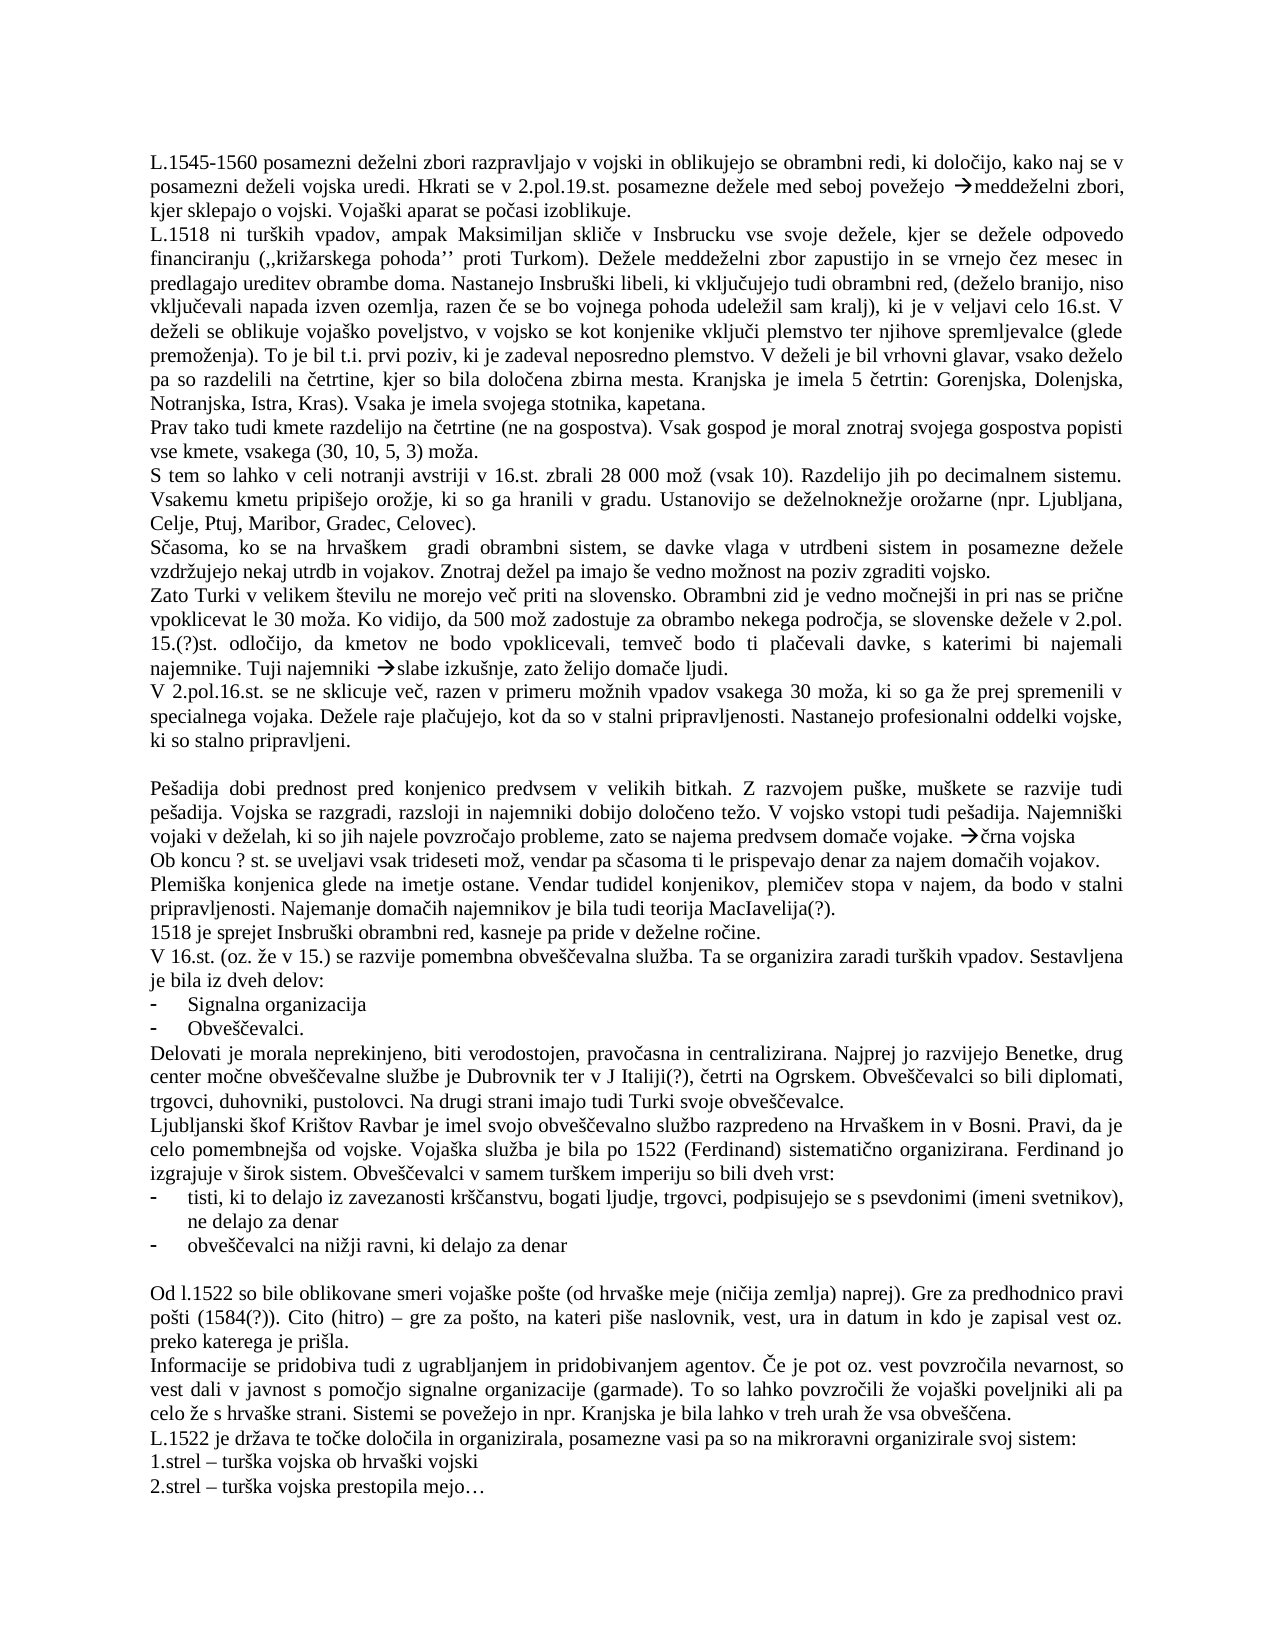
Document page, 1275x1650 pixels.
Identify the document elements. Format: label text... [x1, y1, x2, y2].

text S tem so lahko v celi notranji avstriji v 16.st. zbrali 28 000 mož (vsak 10). Razdelijo jih po decimalnem sistemu. Vsakemu kmetu pripišejo orožje, ki so ga hranili v gradu. Ustanovijo se deželnoknežje orožarne (npr. Ljubljana, Celje, Ptuj, Maribor, Gradec, Celovec). [150, 463, 1125, 535]
text Ljubljanski škof Krištov Ravbar je imel svojo obveščevalno službo razpredeno na Hrvaškem in v Bosni. Pravi, da je celo pomembnejša od vojske. Vojaška služba je bila po 1522 (Ferdinand) sistematično organizirana. Ferdinand jo izgrajuje v širok sistem. Obveščevalci v samem turškem imperiju so bili dveh vrst: [150, 1112, 1125, 1185]
text L.1545-1560 posamezni deželni zbori razpravljajo v vojski in oblikujejo se obrambni redi, ki določijo, kako naj se v posamezni deželi vojska uredi. Hkrati se v 2.pol.19.st. posamezne dežele med seboj povežejo meddeželni zbori, kjer sklepajo o vojski. Vojaški aparat se počasi izoblikuje. [150, 150, 1125, 222]
list obveščevalci na nižji ravni, ki delajo za denar [150, 1233, 1125, 1257]
text Sčasoma, ko se na hrvaškem gradi obrambni sistem, se davke vlaga v utrdbeni sistem in posamezne dežele vzdržujejo nekaj utrdb in vojakov. Znotraj dežel pa imajo še vedno možnost na poziv zgraditi vojsko. [150, 535, 1125, 583]
list Signalna organizacija [150, 992, 1125, 1016]
list Obveščevalci. [150, 1016, 1125, 1040]
text 1518 je sprejet Insbruški obrambni red, kasneje pa pride v deželne ročine. [150, 920, 1125, 944]
text Ob koncu ? st. se uveljavi vsak trideseti mož, vendar pa sčasoma ti le prispevajo denar za najem domačih vojakov. [150, 848, 1125, 872]
text 2.strel – turška vojska prestopila mejo… [150, 1473, 1125, 1497]
text Od l.1522 so bile oblikovane smeri vojaške pošte (od hrvaške meje (ničija zemlja) naprej). Gre za predhodnico pravi pošti (1584(?)). Cito (hitro) – gre za pošto, na kateri piše naslovnik, vest, ura in datum in kdo je zapisal vest oz. preko katerega je prišla. [150, 1281, 1125, 1353]
text V 16.st. (oz. že v 15.) se razvije pomembna obveščevalna služba. Ta se organizira zaradi turških vpadov. Sestavljena je bila iz dveh delov: [150, 944, 1125, 992]
text Pešadija dobi prednost pred konjenico predvsem v velikih bitkah. Z razvojem puške, muškete se razvije tudi pešadija. Vojska se razgradi, razsloji in najemniki dobijo določeno težo. V vojsko vstopi tudi pešadija. Najemniški vojaki v deželah, ki so jih najele povzročajo probleme, zato se najema predvsem domače vojake. črna vojska [150, 776, 1125, 848]
text Delovati je morala neprekinjeno, biti verodostojen, pravočasna in centralizirana. Najprej jo razvijejo Benetke, drug center močne obveščevalne službe je Dubrovnik ter v J Italiji(?), četrti na Ogrskem. Obveščevalci so bili diplomati, trgovci, duhovniki, pustolovci. Na drugi strani imajo tudi Turki svoje obveščevalce. [150, 1040, 1125, 1112]
text Zato Turki v velikem številu ne morejo več priti na slovensko. Obrambni zid je vedno močnejši in pri nas se prične vpoklicevat le 30 moža. Ko vidijo, da 500 mož zadostuje za obrambo nekega področja, se slovenske dežele v 2.pol. 15.(?)st. odločijo, da kmetov ne bodo vpoklicevali, temveč bodo ti plačevali davke, s katerimi bi najemali najemnike. Tuji najemniki slabe izkušnje, zato želijo domače ljudi. [150, 583, 1125, 679]
text L.1522 je država te točke določila in organizirala, posamezne vasi pa so na mikroravni organizirale svoj sistem: [150, 1425, 1125, 1449]
text 1.strel – turška vojska ob hrvaški vojski [150, 1449, 1125, 1473]
list tisti, ki to delajo iz zavezanosti krščanstvu, bogati ljudje, trgovci, podpisujejo se s psevdonimi (imeni svetnikov), ne delajo za denar [150, 1185, 1125, 1233]
text Prav tako tudi kmete razdelijo na četrtine (ne na gospostva). Vsak gospod je moral znotraj svojega gospostva popisti vse kmete, vsakega (30, 10, 5, 3) moža. [150, 415, 1125, 463]
text Informacije se pridobiva tudi z ugrabljanjem in pridobivanjem agentov. Če je pot oz. vest povzročila nevarnost, so vest dali v javnost s pomočjo signalne organizacije (garmade). To so lahko povzročili že vojaški poveljniki ali pa celo že s hrvaške strani. Sistemi se povežejo in npr. Kranjska je bila lahko v treh urah že vsa obveščena. [150, 1353, 1125, 1425]
text V 2.pol.16.st. se ne sklicuje več, razen v primeru možnih vpadov vsakega 30 moža, ki so ga že prej spremenili v specialnega vojaka. Dežele raje plačujejo, kot da so v stalni pripravljenosti. Nastanejo profesionalni oddelki vojske, ki so stalno pripravljeni. [150, 679, 1125, 752]
text Plemiška konjenica glede na imetje ostane. Vendar tudidel konjenikov, plemičev stopa v najem, da bodo v stalni pripravljenosti. Najemanje domačih najemnikov je bila tudi teorija MacIavelija(?). [150, 872, 1125, 920]
text L.1518 ni turških vpadov, ampak Maksimiljan skliče v Insbrucku vse svoje dežele, kjer se dežele odpovedo financiranju (,,križarskega pohoda’’ proti Turkom). Dežele meddeželni zbor zapustijo in se vrnejo čez mesec in predlagajo ureditev obrambe doma. Nastanejo Insbruški libeli, ki vključujejo tudi obrambni red, (deželo branijo, niso vključevali napada izven ozemlja, razen če se bo vojnega pohoda udeležil sam kralj), ki je v veljavi celo 16.st. V deželi se oblikuje vojaško poveljstvo, v vojsko se kot konjenike vključi plemstvo ter njihove spremljevalce (glede premoženja). To je bil t.i. prvi poziv, ki je zadeval neposredno plemstvo. V deželi je bil vrhovni glavar, vsako deželo pa so razdelili na četrtine, kjer so bila določena zbirna mesta. Kranjska je imela 5 četrtin: Gorenjska, Dolenjska, Notranjska, Istra, Kras). Vsaka je imela svojega stotnika, kapetana. [150, 222, 1125, 415]
